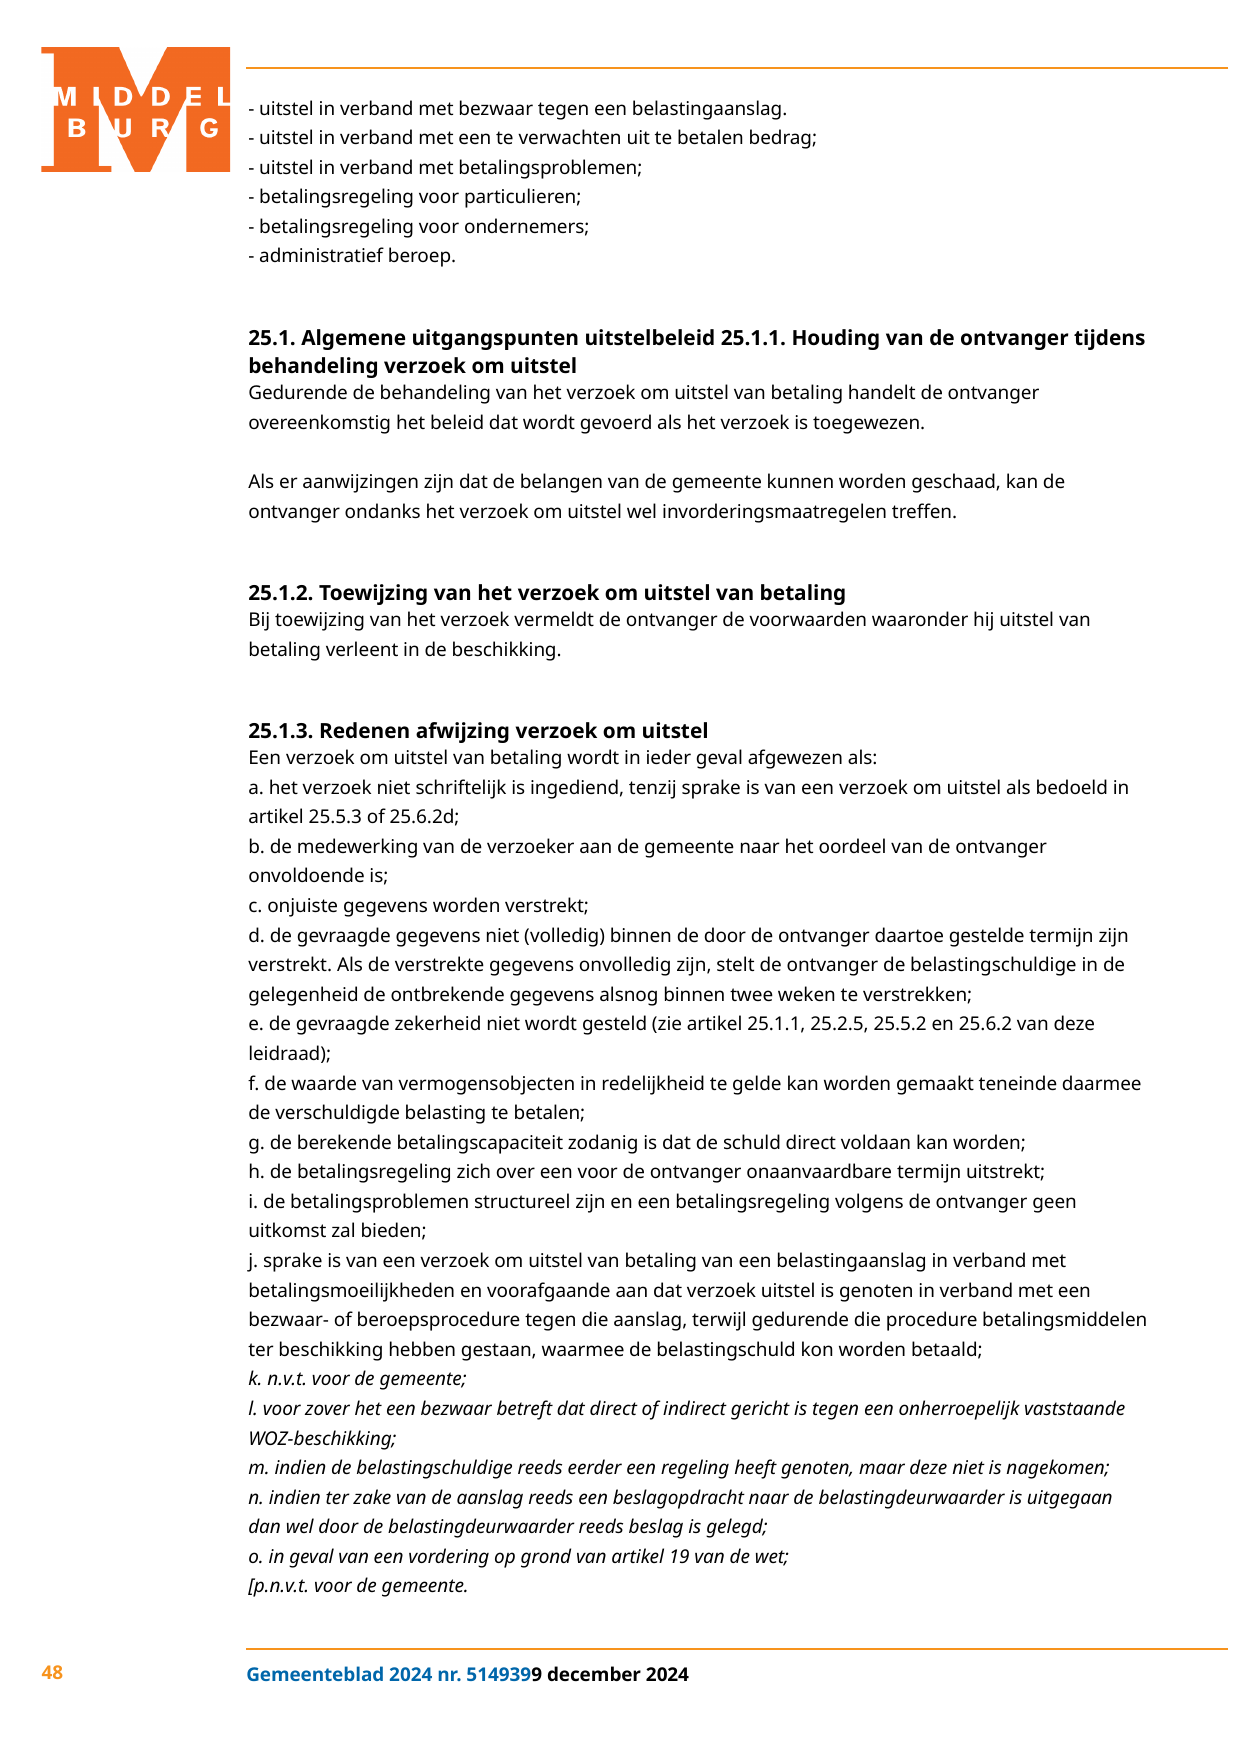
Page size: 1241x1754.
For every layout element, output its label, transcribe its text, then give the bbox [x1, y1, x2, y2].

text j. sprake is van een verzoek om uitstel van betaling van een belastingaanslag in verband met betalingsmoeilijkheden en voorafgaande aan dat verzoek uitstel is genoten in verband met een bezwaar- of beroepsprocedure tegen die aanslag, terwijl gedurende die procedure betalingsmiddelen ter beschikking hebben gestaan, waarmee de belastingschuld kon worden betaald; [248, 1247, 1152, 1362]
text - betalingsregeling voor particulieren; [248, 183, 1152, 209]
text [p.n.v.t. voor de gemeente. [248, 1573, 1152, 1598]
text m. indien de belastingschuldige reeds eerder een regeling heeft genoten, maar deze niet is nagekomen; [248, 1454, 1152, 1480]
picture [41, 47, 231, 172]
text h. de betalingsregeling zich over een voor de ontvanger onaanvaardbare termijn uitstrekt; [248, 1158, 1152, 1184]
text a. het verzoek niet schriftelijk is ingediend, tenzij sprake is van een verzoek om uitstel als bedoeld in artikel 25.5.3 of 25.6.2d; [248, 774, 1152, 829]
text c. onjuiste gegevens worden verstrekt; [248, 892, 1152, 918]
text - uitstel in verband met een te verwachten uit te betalen bedrag; [248, 124, 1152, 150]
text g. de berekende betalingscapaciteit zodanig is dat de schuld direct voldaan kan worden; [248, 1129, 1152, 1155]
text - administratief beroep. [248, 243, 1152, 268]
text e. de gevraagde zekerheid niet wordt gesteld (zie artikel 25.1.1, 25.2.5, 25.5.2 en 25.6.2 van deze leidraad); [248, 1011, 1152, 1066]
text o. in geval van een vordering op grond van artikel 19 van de wet; [248, 1543, 1152, 1569]
text Als er aanwijzingen zijn dat de belangen van de gemeente kunnen worden geschaad, kan de ontvanger ondanks het verzoek om uitstel wel invorderingsmaatregelen treffen. [248, 468, 1152, 524]
text - uitstel in verband met betalingsproblemen; [248, 154, 1152, 180]
text - betalingsregeling voor ondernemers; [248, 213, 1152, 239]
text i. de betalingsproblemen structureel zijn en een betalingsregeling volgens de ontvanger geen uitkomst zal bieden; [248, 1188, 1152, 1243]
text b. de medewerking van de verzoeker aan de gemeente naar het oordeel van de ontvanger onvoldoende is; [248, 833, 1152, 888]
text 25.1.2. Toewijzing van het verzoek om uitstel van betaling [248, 578, 1152, 606]
text k. n.v.t. voor de gemeente; [248, 1366, 1152, 1391]
text l. voor zover het een bezwaar betreft dat direct of indirect gericht is tegen een onherroepelijk vaststaande WOZ-beschikking; [248, 1395, 1152, 1451]
text n. indien ter zake van de aanslag reeds een beslagopdracht naar de belastingdeurwaarder is uitgegaan dan wel door de belastingdeurwaarder reeds beslag is gelegd; [248, 1484, 1152, 1539]
text Een verzoek om uitstel van betaling wordt in ieder geval afgewezen als: [248, 744, 1152, 770]
text Bij toewijzing van het verzoek vermeldt de ontvanger de voorwaarden waaronder hij uitstel van betaling verleent in de beschikking. [248, 606, 1152, 662]
text - uitstel in verband met bezwaar tegen een belastingaanslag. [248, 95, 1152, 121]
text Gedurende de behandeling van het verzoek om uitstel van betaling handelt de ontvanger overeenkomstig het beleid dat wordt gevoerd als het verzoek is toegewezen. [248, 379, 1152, 435]
text f. de waarde van vermogensobjecten in redelijkheid te gelde kan worden gemaakt teneinde daarmee de verschuldigde belasting te betalen; [248, 1070, 1152, 1125]
text d. de gevraagde gegevens niet (volledig) binnen de door de ontvanger daartoe gestelde termijn zijn verstrekt. Als de verstrekte gegevens onvolledig zijn, stelt de ontvanger de belastingschuldige in de gelegenheid de ontbrekende gegevens alsnog binnen twee weken te verstrekken; [248, 922, 1152, 1007]
text 25.1.3. Redenen afwijzing verzoek om uitstel [248, 716, 1152, 744]
text 25.1. Algemene uitgangspunten uitstelbeleid 25.1.1. Houding van de ontvanger tijdens behandeling verzoek om uitstel [248, 323, 1152, 379]
